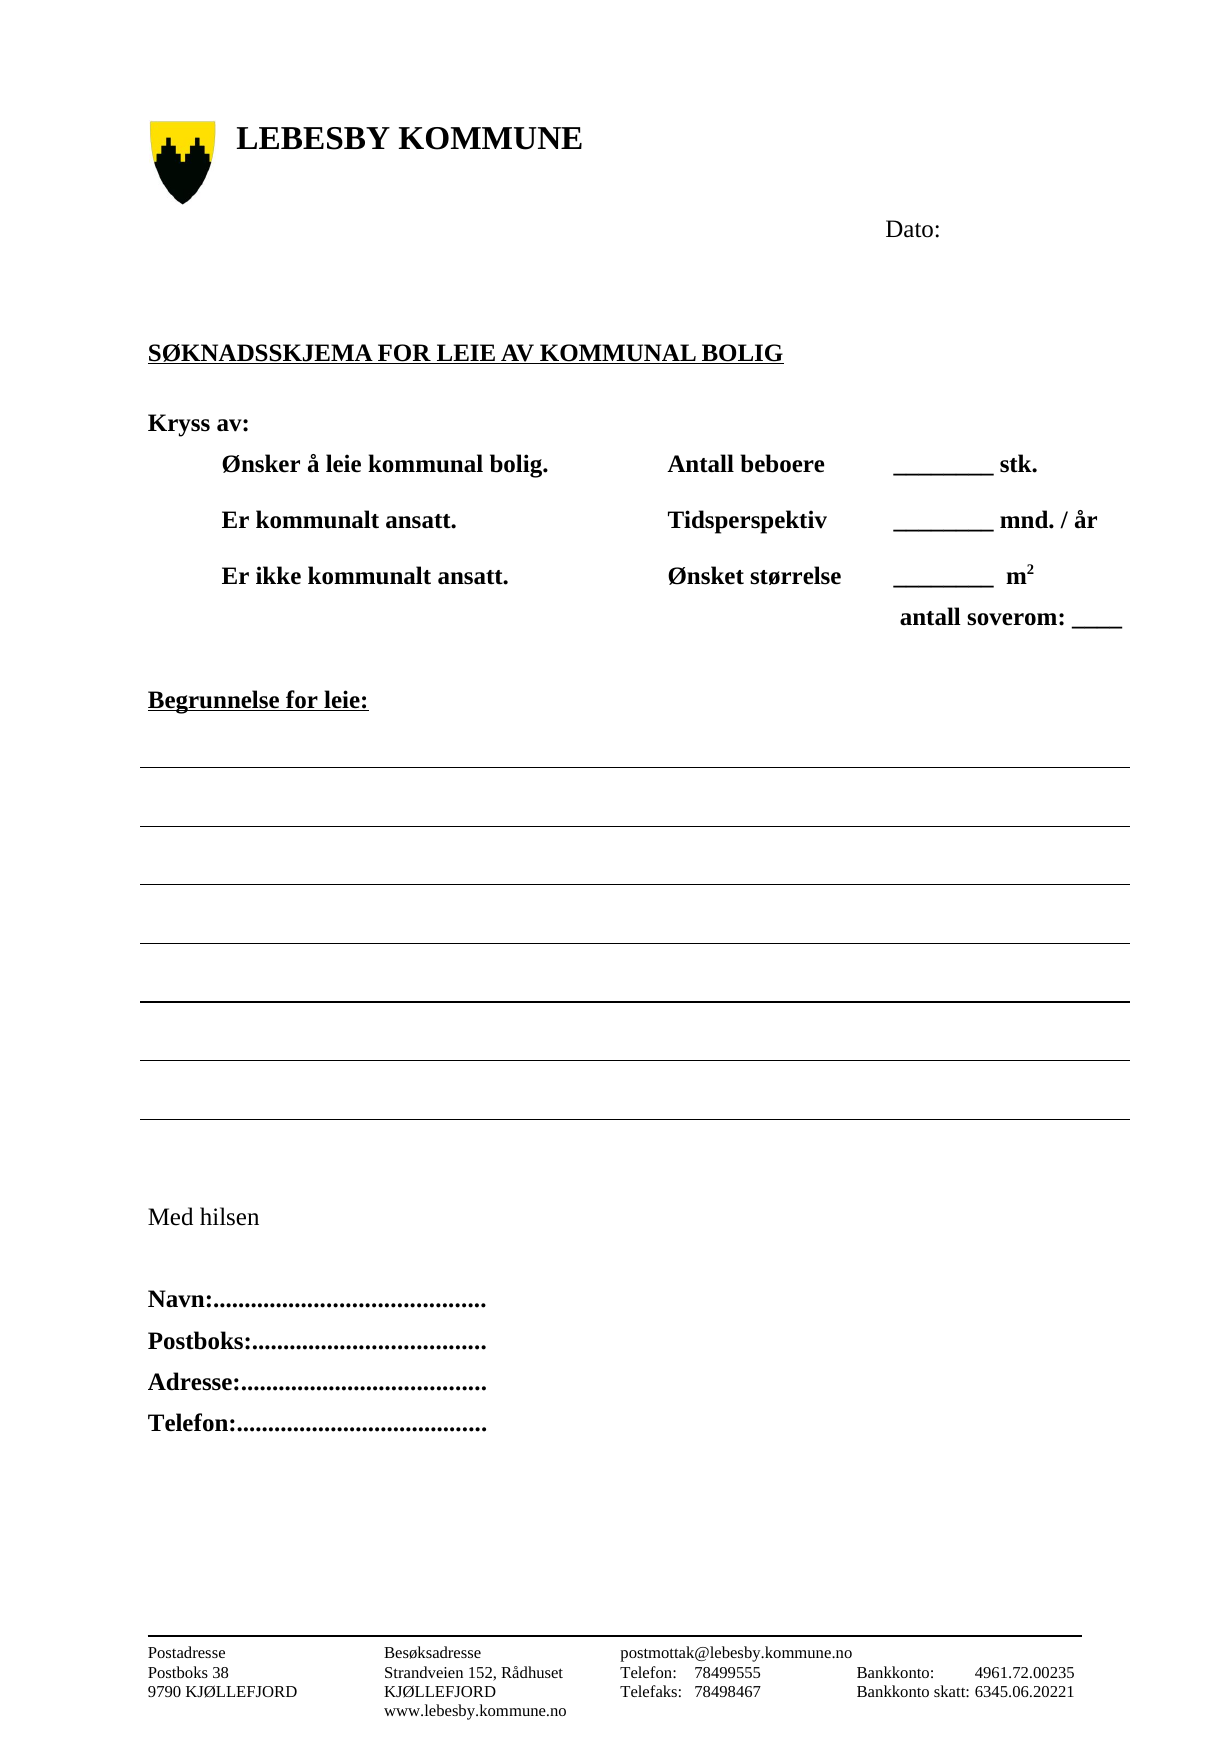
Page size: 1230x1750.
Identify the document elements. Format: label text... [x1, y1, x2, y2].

text Med hilsen [148, 1202, 1082, 1231]
table_cell [140, 546, 886, 561]
table_header [140, 768, 1129, 826]
table_cell [140, 490, 886, 505]
table_cell ________ mnd. / år [886, 505, 1129, 546]
text Adresse: [148, 1367, 1082, 1396]
subtitle SØKNADSSKJEMA FOR LEIE AV KOMMUNAL BOLIG [148, 338, 1082, 366]
text Postboks: [148, 1326, 1082, 1354]
text Kryss av: [148, 408, 1082, 436]
text Navn: [148, 1284, 1082, 1313]
text Telefon: [148, 1408, 1082, 1437]
table_cell [886, 546, 1129, 561]
text Lebesby kommune [148, 118, 1082, 207]
text Dato: [148, 214, 1082, 243]
table_cell [140, 827, 1129, 884]
table_cell [140, 944, 1129, 1001]
picture [149, 120, 216, 205]
table_cell [140, 602, 635, 643]
table_cell [140, 1061, 1129, 1118]
table_cell Tidsperspektiv [635, 505, 886, 546]
table_cell antall soverom: ____ [886, 602, 1129, 643]
table_cell [635, 602, 886, 643]
table_cell [140, 1003, 1129, 1060]
table_cell [886, 490, 1129, 505]
table_cell Ønsket størrelse [635, 561, 886, 602]
table_cell [140, 885, 1129, 943]
text Begrunnelse for leie: [148, 685, 1082, 713]
table_cell ________ m2 [886, 561, 1129, 602]
table_header ________ stk. [886, 449, 1129, 490]
table_cell Er kommunalt ansatt. [140, 505, 635, 546]
table_header Ønsker å leie kommunal bolig. [140, 449, 635, 490]
table_cell Er ikke kommunalt ansatt. [140, 561, 635, 602]
table_header Antall beboere [635, 449, 886, 490]
